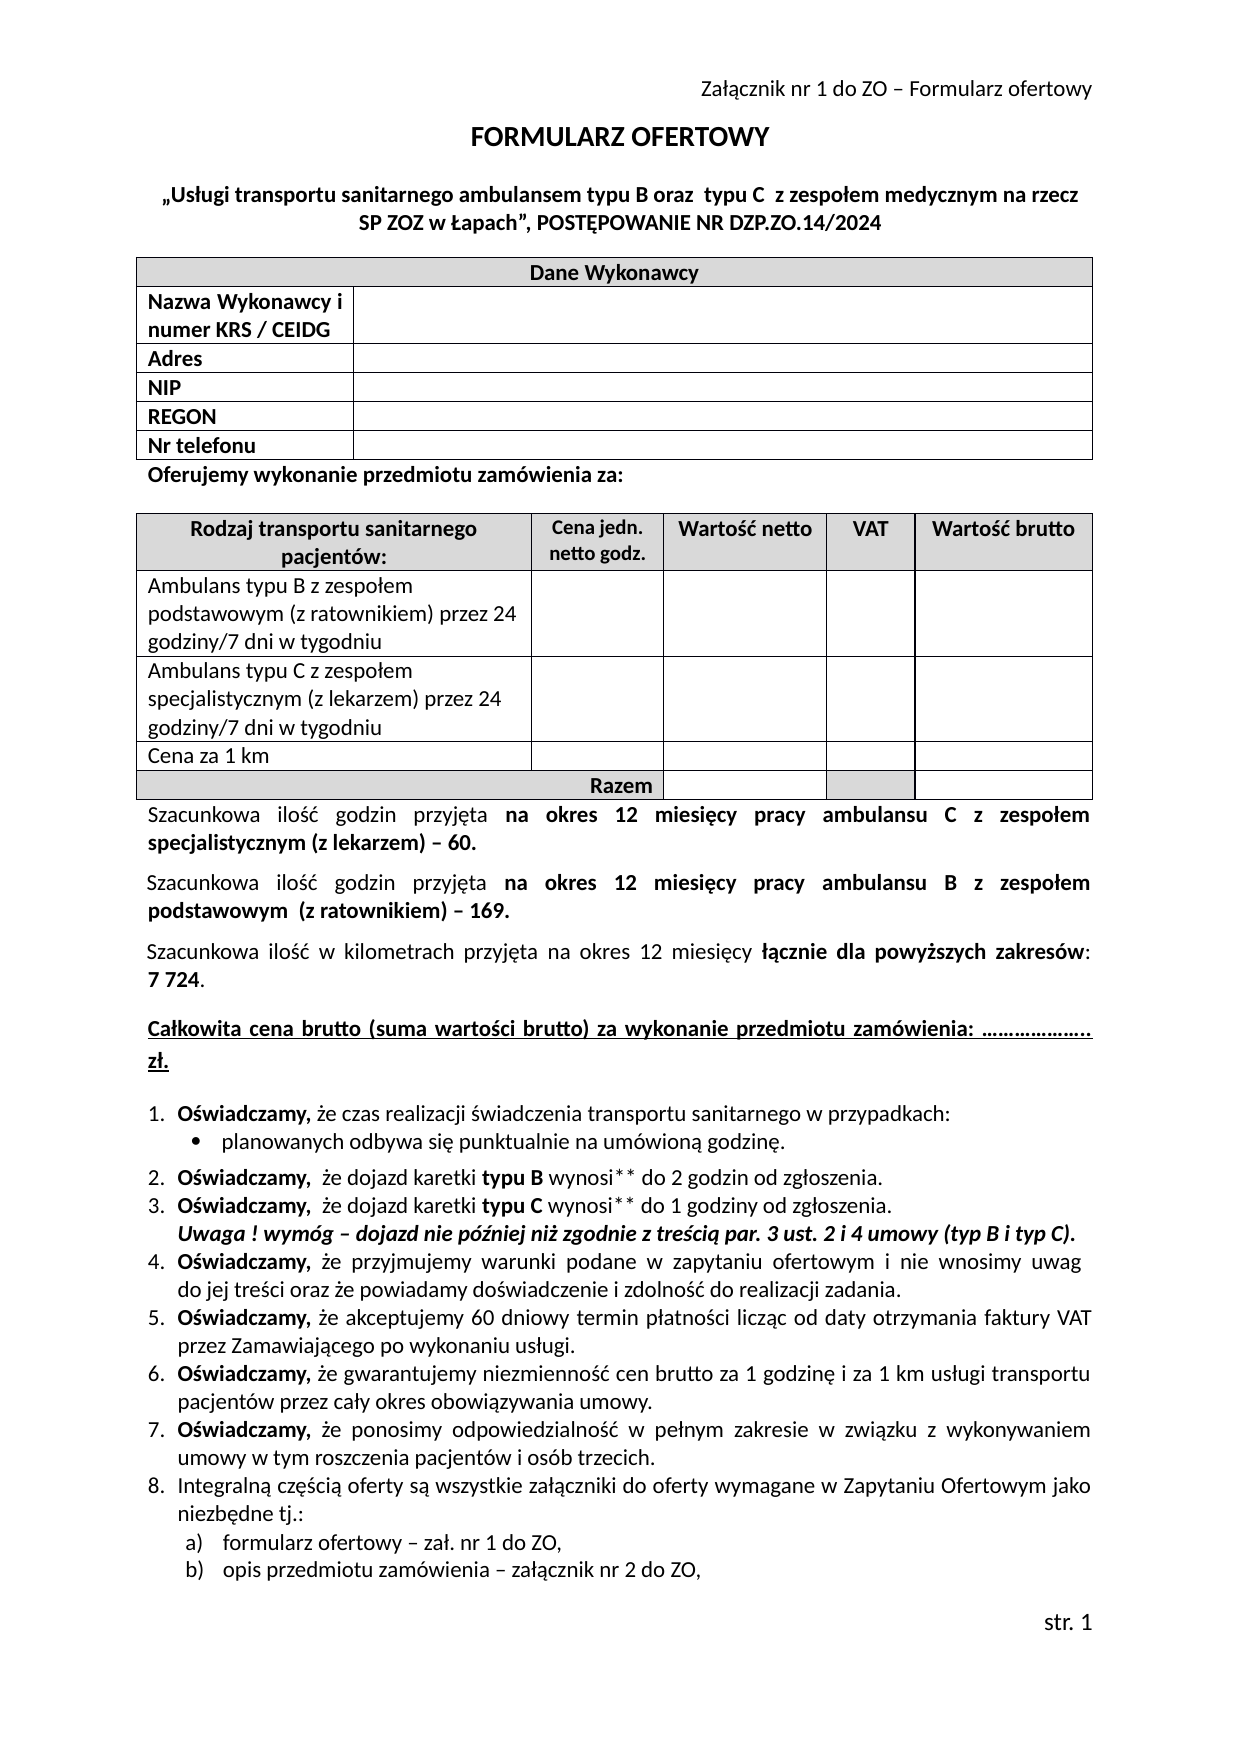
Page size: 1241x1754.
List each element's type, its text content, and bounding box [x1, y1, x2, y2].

text „Usługi transportu sanitarnego ambulansem typu B oraz typu C z zespołem medycznym na rzecz SP ZOZ w Łapach”, POSTĘPOWANIE NR DZP.ZO.14/2024 [148, 180, 1093, 236]
list Oświadczamy, że dojazd karetki typu C wynosi** do 1 godziny od zgłoszenia. [148, 1191, 1093, 1219]
table_cell NIP [137, 373, 353, 401]
list formularz ofertowy – zał. nr 1 do ZO, [185, 1528, 1093, 1556]
table_cell Razem [137, 771, 663, 799]
table_header Dane Wykonawcy [137, 258, 1092, 286]
table_cell [354, 344, 1092, 372]
table_cell Ambulans typu B z zespołem podstawowym (z ratownikiem) przez 24 godziny/7 dni w tygodniu [137, 571, 531, 656]
table_cell [827, 571, 914, 656]
table_header Wartość brutto [916, 514, 1092, 570]
table_cell [532, 742, 663, 770]
table_cell [827, 657, 914, 741]
table_cell [354, 373, 1092, 401]
table_cell Nazwa Wykonawcy i numer KRS / CEIDG [137, 287, 353, 343]
list Oświadczamy, że czas realizacji świadczenia transportu sanitarnego w przypadkach: [148, 1099, 1093, 1127]
table_cell Cena za 1 km [137, 742, 531, 770]
table_cell [664, 571, 826, 656]
list Integralną częścią oferty są wszystkie załączniki do oferty wymagane w Zapytaniu Ofertowym jako niezbędne tj.: [148, 1472, 1093, 1528]
table_header Cena jedn. netto godz. [532, 514, 663, 570]
table_cell [827, 742, 914, 770]
text Oferujemy wykonanie przedmiotu zamówienia za: [148, 460, 1093, 488]
text Całkowita cena brutto (suma wartości brutto) za wykonanie przedmiotu zamówienia: ……………….. [148, 1014, 1093, 1038]
table_cell [827, 771, 914, 799]
table_cell [532, 657, 663, 741]
table_cell [532, 571, 663, 656]
table_cell [354, 287, 1092, 343]
table_cell [916, 657, 1092, 741]
table_cell [664, 657, 826, 741]
table_cell Ambulans typu C z zespołem specjalistycznym (z lekarzem) przez 24 godziny/7 dni w tygodniu [137, 657, 531, 741]
table_cell Nr telefonu [137, 431, 353, 459]
list planowanych odbywa się punktualnie na umówioną godzinę. [192, 1127, 1093, 1155]
list Oświadczamy, że akceptujemy 60 dniowy termin płatności licząc od daty otrzymania faktury VAT przez Zamawiającego po wykonaniu usługi. [148, 1303, 1093, 1359]
table_header Rodzaj transportu sanitarnego pacjentów: [137, 514, 531, 570]
table_cell [916, 742, 1092, 770]
table_header Wartość netto [664, 514, 826, 570]
table_cell REGON [137, 402, 353, 430]
text Uwaga ! wymóg – dojazd nie później niż zgodnie z treścią par. 3 ust. 2 i 4 umowy (typ B i typ C). [177, 1219, 1093, 1247]
text Szacunkowa ilość w kilometrach przyjęta na okres 12 miesięcy łącznie dla powyższych zakresów: 7 724. [146, 937, 1091, 993]
text zł. [148, 1039, 1093, 1074]
text FORMULARZ OFERTOWY [148, 118, 1093, 154]
table_cell [664, 742, 826, 770]
table_cell Adres [137, 344, 353, 372]
table_cell [354, 402, 1092, 430]
table_header VAT [827, 514, 914, 570]
table_cell [354, 431, 1092, 459]
list Oświadczamy, że gwarantujemy niezmienność cen brutto za 1 godzinę i za 1 km usługi transportu pacjentów przez cały okres obowiązywania umowy. [148, 1359, 1093, 1416]
text Szacunkowa ilość godzin przyjęta na okres 12 miesięcy pracy ambulansu B z zespołem podstawowym (z ratownikiem) – 169. [146, 868, 1091, 924]
list opis przedmiotu zamówienia – załącznik nr 2 do ZO, [185, 1556, 1093, 1584]
table_cell [916, 771, 1092, 799]
table_cell [916, 571, 1092, 656]
table_cell [664, 771, 826, 799]
text Szacunkowa ilość godzin przyjęta na okres 12 miesięcy pracy ambulansu C z zespołem specjalistycznym (z lekarzem) – 60. [148, 800, 1091, 856]
list Oświadczamy, że dojazd karetki typu B wynosi** do 2 godzin od zgłoszenia. [148, 1163, 1093, 1191]
list Oświadczamy, że przyjmujemy warunki podane w zapytaniu ofertowym i nie wnosimy uwag do jej treści oraz że powiadamy doświadczenie i zdolność do realizacji zadania. [148, 1247, 1093, 1303]
list Oświadczamy, że ponosimy odpowiedzialność w pełnym zakresie w związku z wykonywaniem umowy w tym roszczenia pacjentów i osób trzecich. [148, 1416, 1093, 1472]
